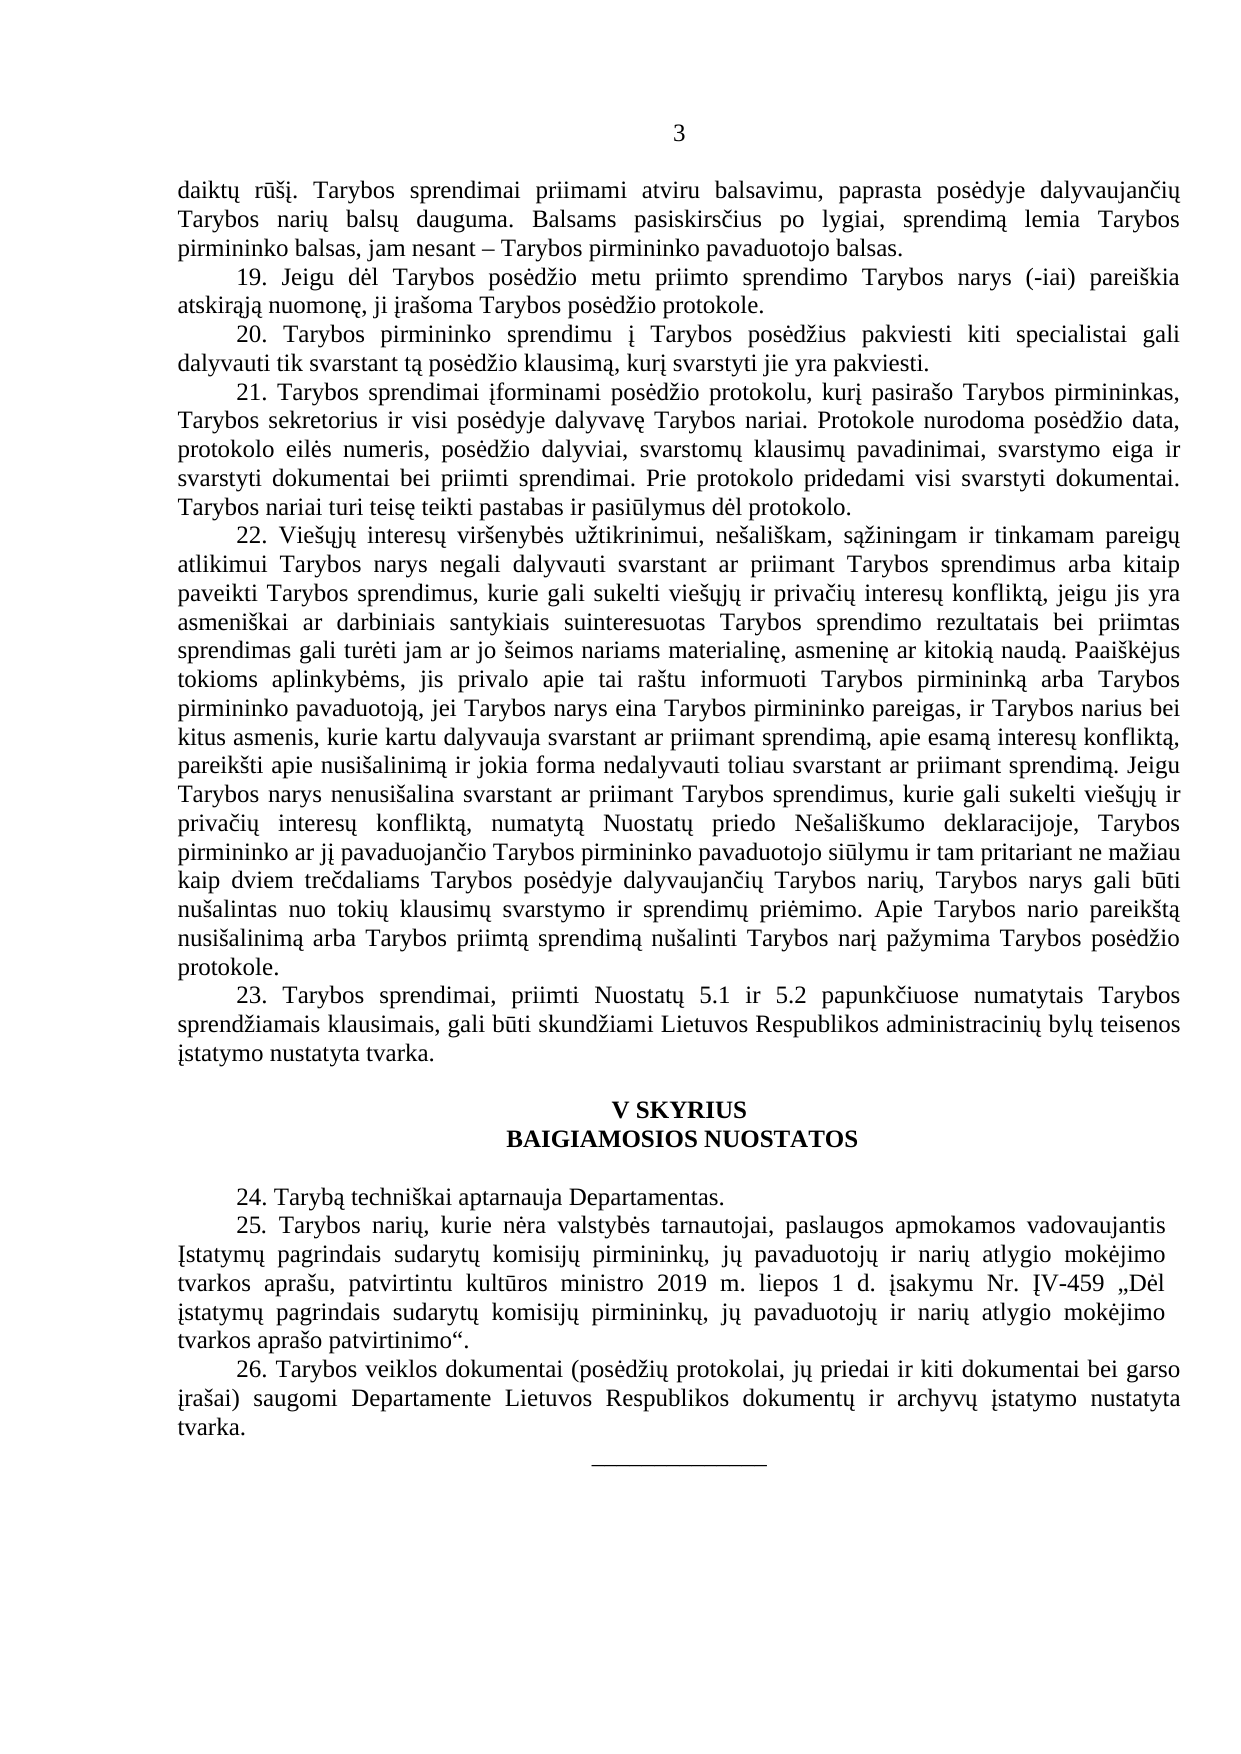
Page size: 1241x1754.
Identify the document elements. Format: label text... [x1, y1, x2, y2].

text 21. Tarybos sprendimai įforminami posėdžio protokolu, kurį pasirašo Tarybos pirmininkas, Tarybos sekretorius ir visi posėdyje dalyvavę Tarybos nariai. Protokole nurodoma posėdžio data, protokolo eilės numeris, posėdžio dalyviai, svarstomų klausimų pavadinimai, svarstymo eiga ir svarstyti dokumentai bei priimti sprendimai. Prie protokolo pridedami visi svarstyti dokumentai. Tarybos nariai turi teisę teikti pastabas ir pasiūlymus dėl protokolo. [177, 377, 1181, 521]
text ______________ [177, 1441, 1181, 1469]
text 19. Jeigu dėl Tarybos posėdžio metu priimto sprendimo Tarybos narys (-iai) pareiškia atskirąją nuomonę, ji įrašoma Tarybos posėdžio protokole. [177, 262, 1181, 319]
text 26. Tarybos veiklos dokumentai (posėdžių protokolai, jų priedai ir kiti dokumentai bei garso įrašai) saugomi Departamente Lietuvos Respublikos dokumentų ir archyvų įstatymo nustatyta tvarka. [177, 1354, 1181, 1441]
text V SKYRIUS BAIGIAMOSIOS NUOSTATOS [177, 1096, 1181, 1153]
text daiktų rūšį. Tarybos sprendimai priimami atviru balsavimu, paprasta posėdyje dalyvaujančių Tarybos narių balsų dauguma. Balsams pasiskirsčius po lygiai, sprendimą lemia Tarybos pirmininko balsas, jam nesant – Tarybos pirmininko pavaduotojo balsas. [177, 176, 1181, 262]
text 25. Tarybos narių, kurie nėra valstybės tarnautojai, paslaugos apmokamos vadovaujantis Įstatymų pagrindais sudarytų komisijų pirmininkų, jų pavaduotojų ir narių atlygio mokėjimo tvarkos aprašu, patvirtintu kultūros ministro 2019 m. liepos 1 d. įsakymu Nr. ĮV-459 „Dėl įstatymų pagrindais sudarytų komisijų pirmininkų, jų pavaduotojų ir narių atlygio mokėjimo tvarkos aprašo patvirtinimo“. [177, 1211, 1167, 1354]
text 20. Tarybos pirmininko sprendimu į Tarybos posėdžius pakviesti kiti specialistai gali dalyvauti tik svarstant tą posėdžio klausimą, kurį svarstyti jie yra pakviesti. [177, 319, 1181, 377]
text 24. Tarybą techniškai aptarnauja Departamentas. [177, 1182, 1181, 1211]
text 22. Viešųjų interesų viršenybės užtikrinimui, nešališkam, sąžiningam ir tinkamam pareigų atlikimui Tarybos narys negali dalyvauti svarstant ar priimant Tarybos sprendimus arba kitaip paveikti Tarybos sprendimus, kurie gali sukelti viešųjų ir privačių interesų konfliktą, jeigu jis yra asmeniškai ar darbiniais santykiais suinteresuotas Tarybos sprendimo rezultatais bei priimtas sprendimas gali turėti jam ar jo šeimos nariams materialinę, asmeninę ar kitokią naudą. Paaiškėjus tokioms aplinkybėms, jis privalo apie tai raštu informuoti Tarybos pirmininką arba Tarybos pirmininko pavaduotoją, jei Tarybos narys eina Tarybos pirmininko pareigas, ir Tarybos narius bei kitus asmenis, kurie kartu dalyvauja svarstant ar priimant sprendimą, apie esamą interesų konfliktą, pareikšti apie nusišalinimą ir jokia forma nedalyvauti toliau svarstant ar priimant sprendimą. Jeigu Tarybos narys nenusišalina svarstant ar priimant Tarybos sprendimus, kurie gali sukelti viešųjų ir privačių interesų konfliktą, numatytą Nuostatų priedo Nešališkumo deklaracijoje, Tarybos pirmininko ar jį pavaduojančio Tarybos pirmininko pavaduotojo siūlymu ir tam pritariant ne mažiau kaip dviem trečdaliams Tarybos posėdyje dalyvaujančių Tarybos narių, Tarybos narys gali būti nušalintas nuo tokių klausimų svarstymo ir sprendimų priėmimo. Apie Tarybos nario pareikštą nusišalinimą arba Tarybos priimtą sprendimą nušalinti Tarybos narį pažymima Tarybos posėdžio protokole. [177, 521, 1181, 981]
text 23. Tarybos sprendimai, priimti Nuostatų 5.1 ir 5.2 papunkčiuose numatytais Tarybos sprendžiamais klausimais, gali būti skundžiami Lietuvos Respublikos administracinių bylų teisenos įstatymo nustatyta tvarka. [177, 981, 1181, 1067]
